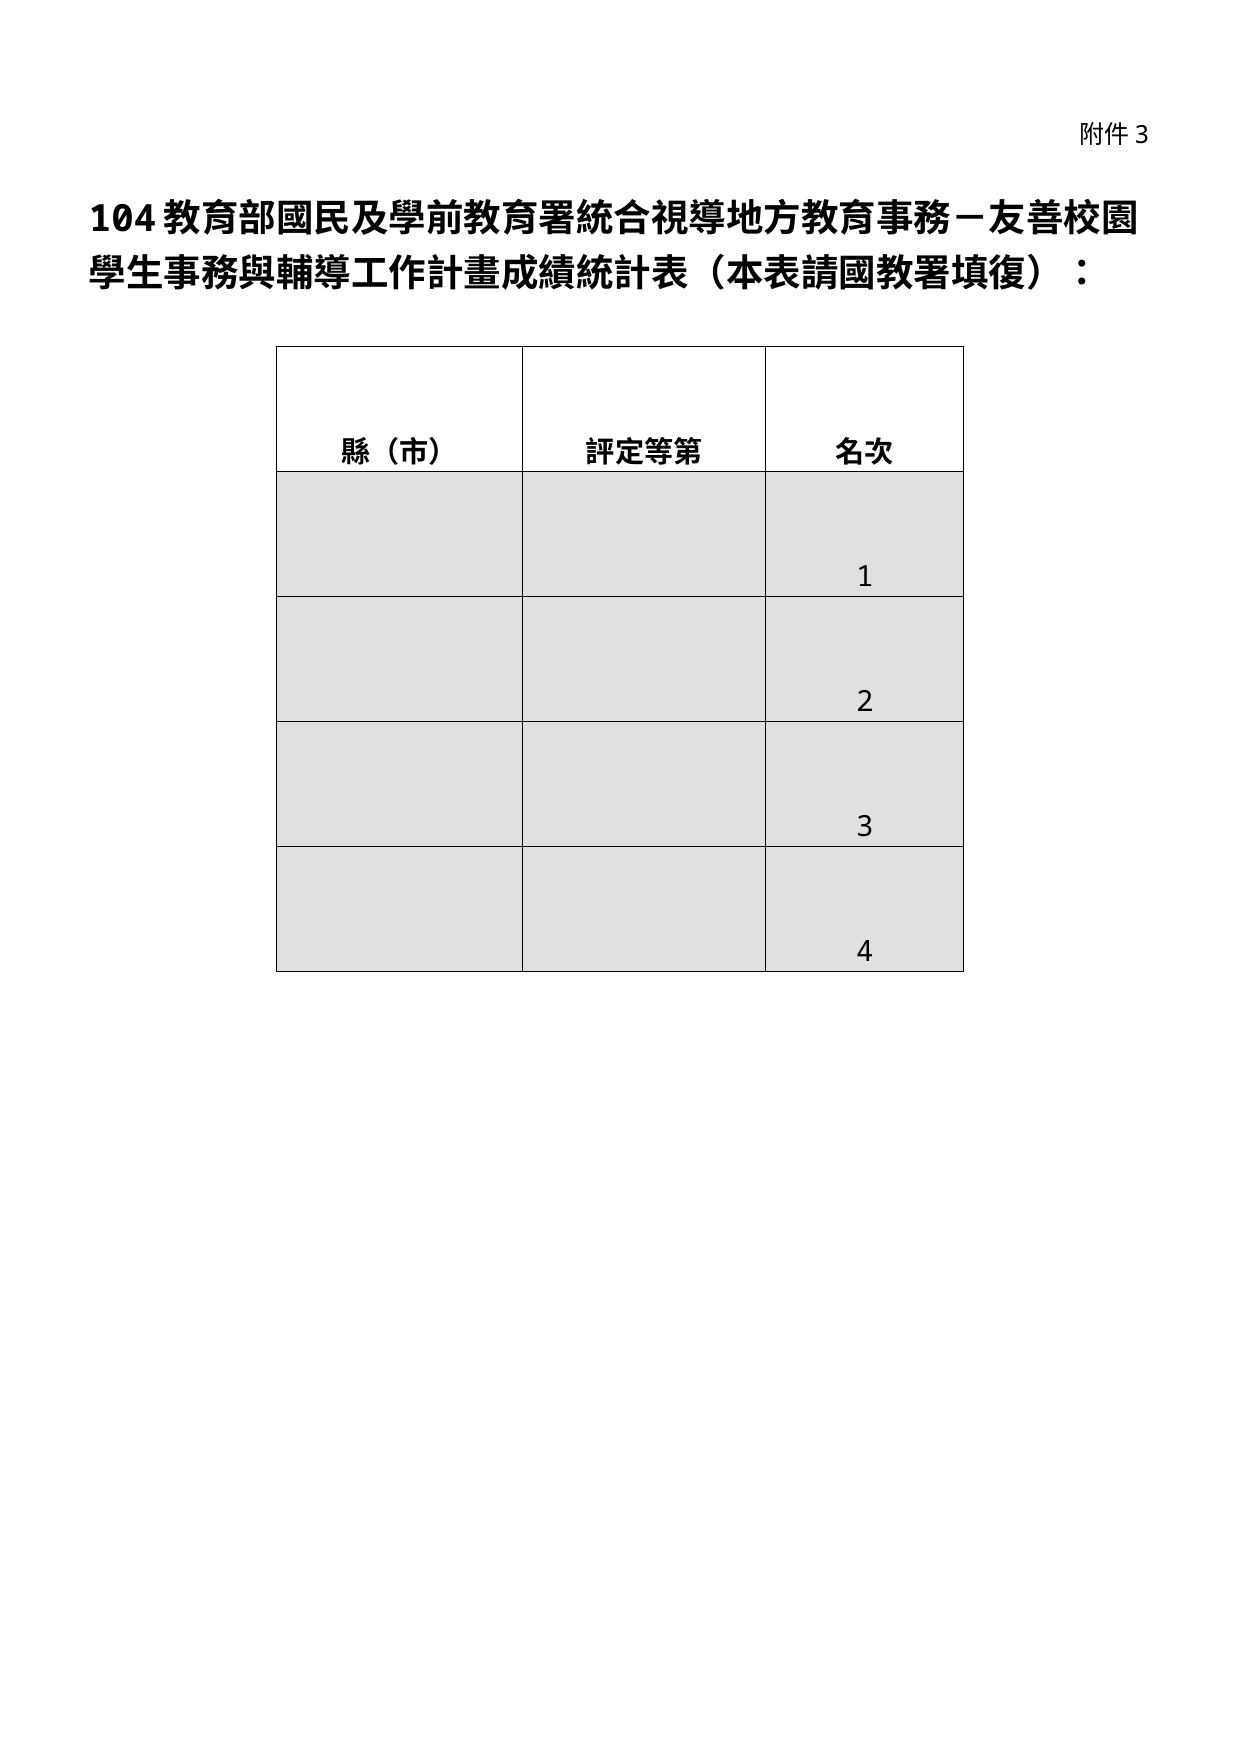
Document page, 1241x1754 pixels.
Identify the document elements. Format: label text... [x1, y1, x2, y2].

text 104教育部國民及學前教育署統合視導地方教育事務－友善校園學生事務與輔導工作計畫成績統計表（本表請國教署填復）： [89, 188, 1149, 297]
table_cell 4 [766, 847, 963, 971]
table_cell [523, 847, 765, 971]
table_header 縣（市） [277, 347, 522, 471]
table_cell [277, 847, 522, 971]
table_cell [523, 472, 765, 596]
table_cell [277, 597, 522, 721]
table_cell [523, 722, 765, 846]
table_cell 3 [766, 722, 963, 846]
table_cell [277, 722, 522, 846]
table_cell 2 [766, 597, 963, 721]
text 附件3 [89, 114, 1149, 151]
table_cell [277, 472, 522, 596]
table_header 名次 [766, 347, 963, 471]
table_cell [523, 597, 765, 721]
table_header 評定等第 [523, 347, 765, 471]
table_cell 1 [766, 472, 963, 596]
